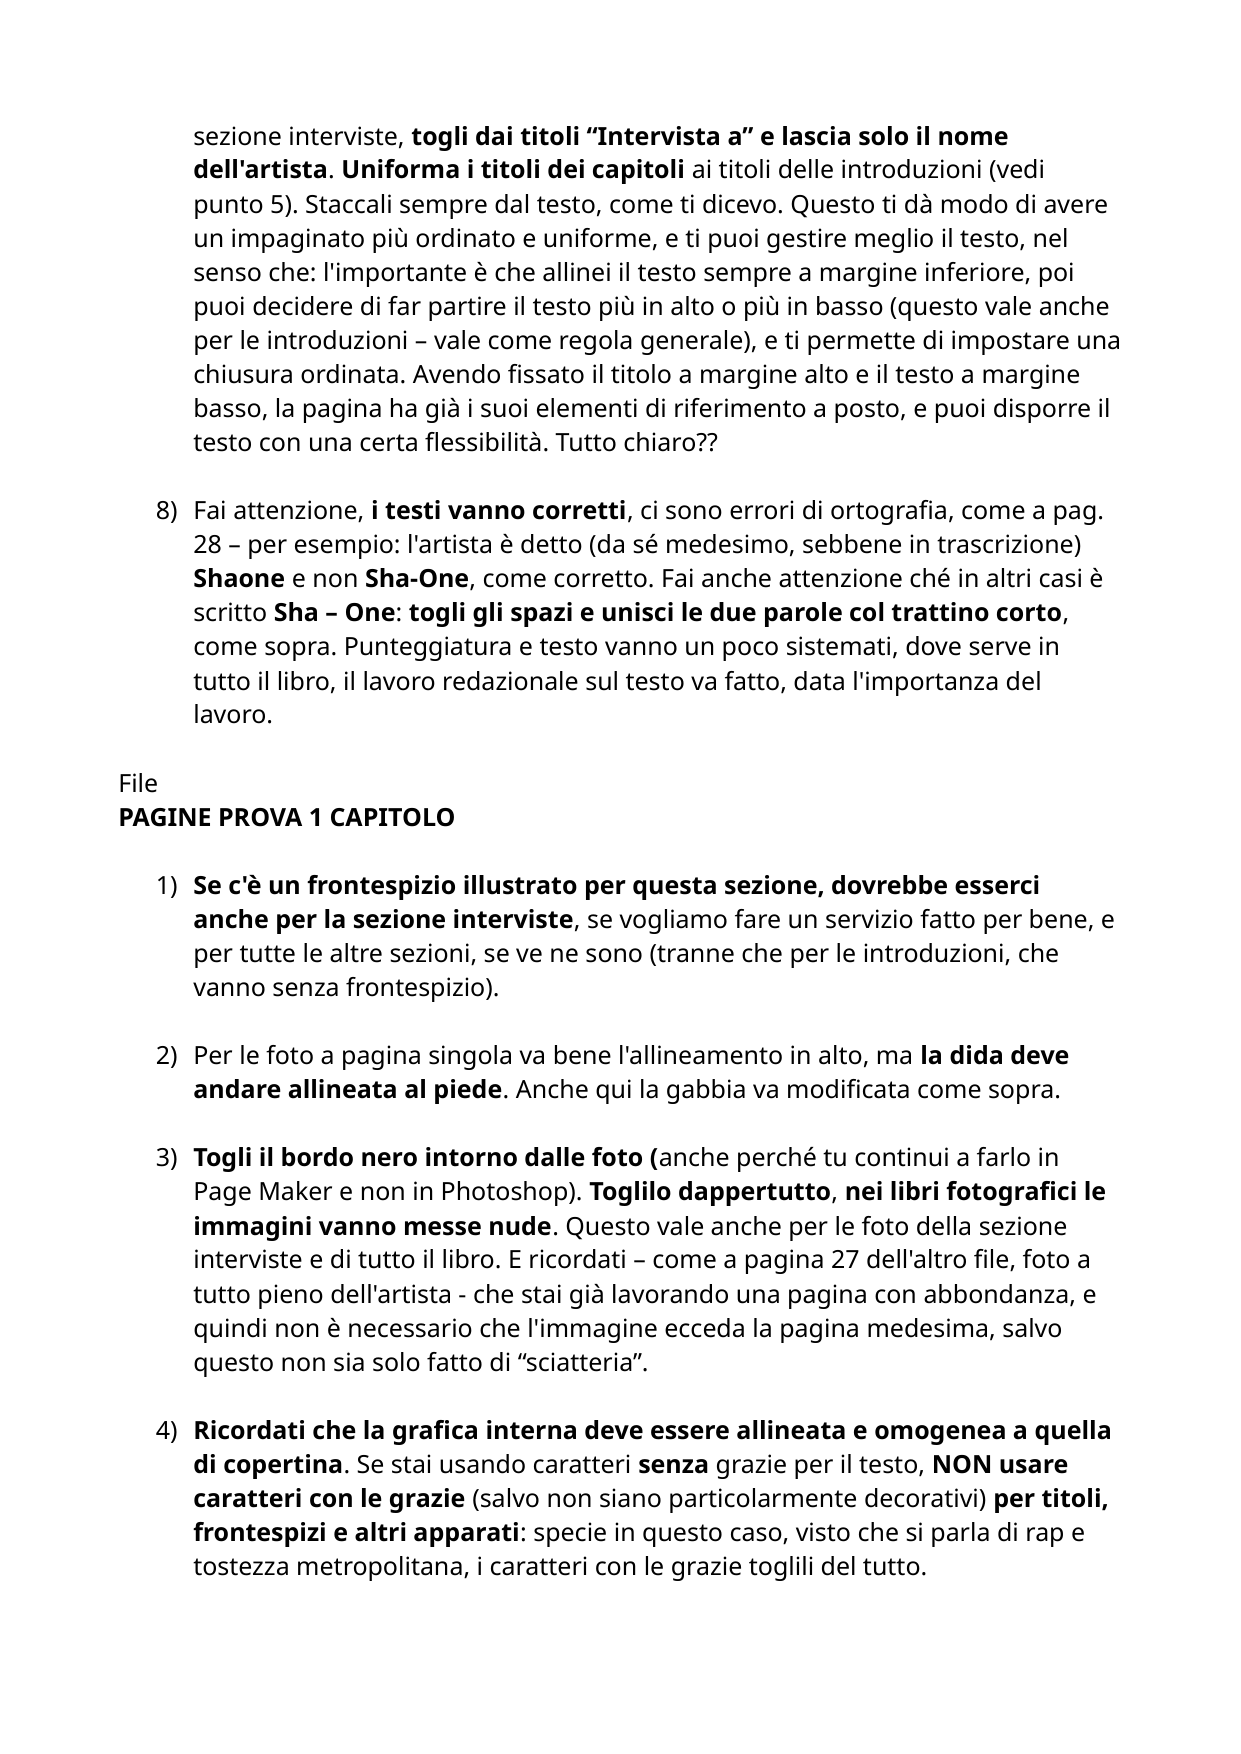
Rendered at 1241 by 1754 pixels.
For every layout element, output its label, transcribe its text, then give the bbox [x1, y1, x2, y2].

list sezione interviste, togli dai titoli “Intervista a” e lascia solo il nome dell'artista. Uniforma i titoli dei capitoli ai titoli delle introduzioni (vedi punto 5). Staccali sempre dal testo, come ti dicevo. Questo ti dà modo di avere un impaginato più ordinato e uniforme, e ti puoi gestire meglio il testo, nel senso che: l'importante è che allinei il testo sempre a margine inferiore, poi puoi decidere di far partire il testo più in alto o più in basso (questo vale anche per le introduzioni – vale come regola generale), e ti permette di impostare una chiusura ordinata. Avendo fissato il titolo a margine alto e il testo a margine basso, la pagina ha già i suoi elementi di riferimento a posto, e puoi disporre il testo con una certa flessibilità. Tutto chiaro?? [156, 118, 1122, 493]
list Ricordati che la grafica interna deve essere allineata e omogenea a quella di copertina. Se stai usando caratteri senza grazie per il testo, NON usare caratteri con le grazie (salvo non siano particolarmente decorativi) per titoli, frontespizi e altri apparati: specie in questo caso, visto che si parla di rap e tostezza metropolitana, i caratteri con le grazie toglili del tutto. [156, 1412, 1122, 1617]
text File PAGINE PROVA 1 CAPITOLO [118, 765, 1122, 833]
list Se c'è un frontespizio illustrato per questa sezione, dovrebbe esserci anche per la sezione interviste, se vogliamo fare un servizio fatto per bene, e per tutte le altre sezioni, se ve ne sono (tranne che per le introduzioni, che vanno senza frontespizio). [156, 867, 1122, 1038]
list Per le foto a pagina singola va bene l'allineamento in alto, ma la dida deve andare allineata al piede. Anche qui la gabbia va modificata come sopra. [156, 1038, 1122, 1140]
list Fai attenzione, i testi vanno corretti, ci sono errori di ortografia, come a pag. 28 – per esempio: l'artista è detto (da sé medesimo, sebbene in trascrizione) Shaone e non Sha-One, come corretto. Fai anche attenzione ché in altri casi è scritto Sha – One: togli gli spazi e unisci le due parole col trattino corto, come sopra. Punteggiatura e testo vanno un poco sistemati, dove serve in tutto il libro, il lavoro redazionale sul testo va fatto, data l'importanza del lavoro. [156, 493, 1122, 731]
list Togli il bordo nero intorno dalle foto (anche perché tu continui a farlo in Page Maker e non in Photoshop). Toglilo dappertutto, nei libri fotografici le immagini vanno messe nude. Questo vale anche per le foto della sezione interviste e di tutto il libro. E ricordati – come a pagina 27 dell'altro file, foto a tutto pieno dell'artista - che stai già lavorando una pagina con abbondanza, e quindi non è necessario che l'immagine ecceda la pagina medesima, salvo questo non sia solo fatto di “sciatteria”. [156, 1140, 1122, 1412]
